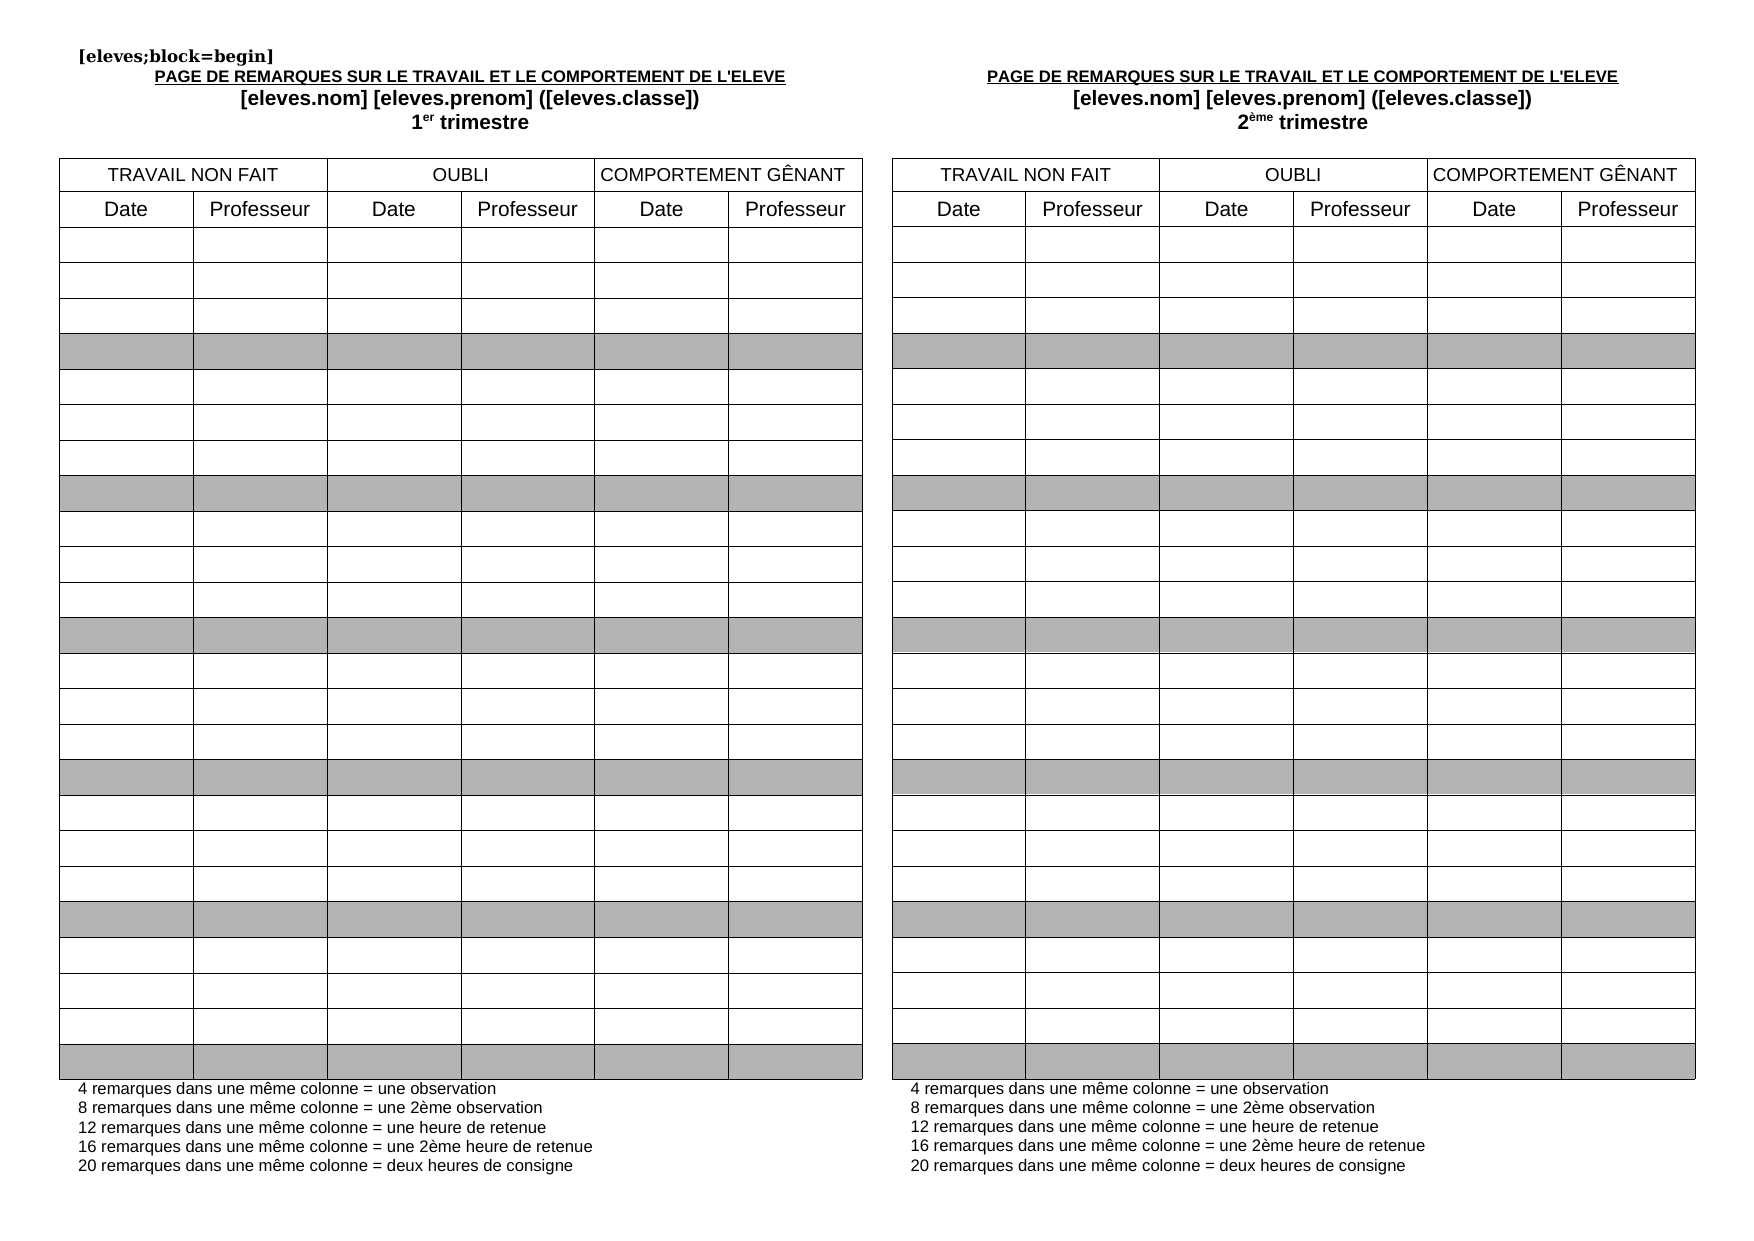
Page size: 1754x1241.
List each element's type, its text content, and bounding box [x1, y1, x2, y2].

table_cell [462, 476, 594, 511]
table_cell [1294, 582, 1427, 617]
table_cell [328, 831, 461, 866]
table_cell [194, 902, 327, 937]
table_cell [328, 1009, 461, 1043]
table_cell [729, 654, 862, 688]
table_cell [194, 228, 327, 262]
table_cell [893, 938, 1025, 972]
table_cell [194, 583, 327, 617]
table_cell [1294, 227, 1427, 262]
table_cell [729, 831, 862, 866]
table_cell [1294, 938, 1427, 972]
table_cell [1294, 1044, 1427, 1079]
table_cell [328, 405, 461, 440]
table_cell [194, 441, 327, 475]
table_cell [595, 796, 728, 830]
table_cell [1428, 973, 1561, 1008]
table_cell [729, 1009, 862, 1043]
table_cell [1562, 369, 1695, 404]
table_cell Date [60, 192, 193, 227]
table_cell [1294, 263, 1427, 297]
table_cell [893, 582, 1025, 617]
table_cell [1026, 511, 1159, 546]
text 2ème trimestre [910, 109, 1695, 133]
table_cell [893, 440, 1025, 475]
table_cell [1428, 902, 1561, 937]
table_cell [1026, 582, 1159, 617]
table_cell [1294, 725, 1427, 759]
table_cell [328, 725, 461, 759]
table_cell [60, 974, 193, 1008]
table_cell [1562, 831, 1695, 866]
table_cell [194, 689, 327, 724]
table_cell [729, 618, 862, 653]
text 12 remarques dans une même colonne = une heure de retenue [910, 1117, 1695, 1136]
table_cell [1294, 476, 1427, 510]
table_cell [462, 405, 594, 440]
table_cell [1160, 334, 1293, 368]
table_cell [60, 760, 193, 795]
table_cell [1428, 547, 1561, 581]
table_cell [1428, 440, 1561, 475]
table_cell [893, 618, 1025, 652]
table_cell [893, 760, 1025, 794]
text 12 remarques dans une même colonne = une heure de retenue [78, 1117, 862, 1137]
table_cell Date [1160, 192, 1293, 226]
table_header OUBLI [328, 159, 594, 191]
table_cell [1294, 334, 1427, 368]
table_cell [328, 1045, 461, 1079]
table_cell [1026, 618, 1159, 652]
table_cell [1428, 227, 1561, 262]
table_cell [328, 512, 461, 546]
table_cell [893, 1044, 1025, 1079]
table_cell [194, 512, 327, 546]
table_cell [729, 902, 862, 937]
table_cell [328, 263, 461, 298]
table_cell [462, 689, 594, 724]
table_cell [60, 867, 193, 901]
table_cell [328, 760, 461, 795]
table_cell [328, 547, 461, 582]
table_cell [1026, 654, 1159, 688]
table_cell [1428, 298, 1561, 333]
table_cell [462, 583, 594, 617]
table_cell [1160, 1044, 1293, 1079]
table_cell [194, 476, 327, 511]
table_cell [595, 689, 728, 724]
table_cell [462, 867, 594, 901]
table_cell [1428, 796, 1561, 830]
table_cell [1026, 1009, 1159, 1043]
table_cell [60, 938, 193, 972]
table_cell [595, 228, 728, 262]
text 4 remarques dans une même colonne = une observation [78, 1080, 862, 1098]
table_cell [1026, 440, 1159, 475]
table_cell [1026, 725, 1159, 759]
table_cell [194, 263, 327, 298]
table_cell [1294, 1009, 1427, 1043]
table_cell [1562, 973, 1695, 1008]
table_cell [729, 299, 862, 333]
table_cell [729, 547, 862, 582]
table_cell [328, 618, 461, 653]
table_cell [1562, 1009, 1695, 1043]
table_cell [1026, 547, 1159, 581]
table_cell [729, 867, 862, 901]
table_cell [893, 369, 1025, 404]
table_cell [1160, 973, 1293, 1008]
table_cell [1428, 405, 1561, 439]
table_cell [60, 796, 193, 830]
table_cell [893, 511, 1025, 546]
table_cell [1428, 511, 1561, 546]
table_cell [1294, 654, 1427, 688]
table_cell [893, 547, 1025, 581]
table_cell [1294, 298, 1427, 333]
table_cell [595, 512, 728, 546]
table_cell [462, 618, 594, 653]
table_cell [60, 725, 193, 759]
table_cell [729, 370, 862, 404]
table_cell [1562, 263, 1695, 297]
table_cell [194, 405, 327, 440]
table_cell [1428, 369, 1561, 404]
table_cell [1562, 547, 1695, 581]
table_cell [60, 441, 193, 475]
table_cell [60, 1009, 193, 1043]
table_cell [1026, 476, 1159, 510]
table_cell [462, 796, 594, 830]
table_cell [1294, 405, 1427, 439]
text 16 remarques dans une même colonne = une 2ème heure de retenue [910, 1136, 1695, 1155]
table_cell [729, 1045, 862, 1079]
table_cell [328, 654, 461, 688]
table_cell [595, 476, 728, 511]
table_cell [462, 228, 594, 262]
table_cell Date [1428, 192, 1561, 226]
table_cell [1294, 867, 1427, 901]
table_cell [462, 1009, 594, 1043]
table_cell [328, 299, 461, 333]
table_cell [893, 689, 1025, 723]
table_cell [595, 334, 728, 369]
table_cell [1160, 831, 1293, 866]
table_cell [729, 974, 862, 1008]
table_cell [60, 902, 193, 937]
table_cell [1562, 440, 1695, 475]
table_cell [60, 334, 193, 369]
table_cell [1562, 902, 1695, 937]
table_cell [1160, 440, 1293, 475]
text 20 remarques dans une même colonne = deux heures de consigne [910, 1155, 1695, 1174]
text 4 remarques dans une même colonne = une observation [910, 1080, 1695, 1098]
table_cell [194, 370, 327, 404]
table_cell [1294, 547, 1427, 581]
table_cell [1294, 902, 1427, 937]
table_cell [893, 476, 1025, 510]
table_cell [60, 1045, 193, 1079]
table_cell Professeur [1562, 192, 1695, 226]
table_cell [60, 689, 193, 724]
table_cell [1562, 654, 1695, 688]
text [eleves;block=begin] [78, 47, 862, 67]
table_cell [893, 1009, 1025, 1043]
table_cell [1160, 547, 1293, 581]
table_header OUBLI [1160, 159, 1427, 191]
table_cell [1562, 334, 1695, 368]
text 8 remarques dans une même colonne = une 2ème observation [910, 1098, 1695, 1117]
table_header COMPORTEMENT GÊNANT [1428, 159, 1695, 191]
table_cell [194, 654, 327, 688]
table_cell [462, 512, 594, 546]
table_cell [1294, 973, 1427, 1008]
table_cell [194, 1009, 327, 1043]
table_cell [194, 831, 327, 866]
table_cell [194, 725, 327, 759]
table_cell [1160, 369, 1293, 404]
table_cell [1026, 1044, 1159, 1079]
table_cell [1294, 831, 1427, 866]
table_cell [729, 725, 862, 759]
table_cell [462, 725, 594, 759]
text 20 remarques dans une même colonne = deux heures de consigne [78, 1156, 862, 1175]
table_cell [462, 654, 594, 688]
table_cell Date [328, 192, 461, 227]
table_cell [194, 547, 327, 582]
table_cell [1428, 725, 1561, 759]
table_cell [60, 547, 193, 582]
table_cell [893, 263, 1025, 297]
table_cell [1428, 618, 1561, 652]
table_cell [1294, 760, 1427, 794]
table_cell [194, 760, 327, 795]
table_cell [893, 831, 1025, 866]
table_cell [462, 299, 594, 333]
table_cell [1026, 973, 1159, 1008]
table_cell [462, 334, 594, 369]
table_cell [1160, 618, 1293, 652]
table_cell [1294, 689, 1427, 723]
table_header TRAVAIL NON FAIT [893, 159, 1159, 191]
table_cell [1562, 725, 1695, 759]
table_cell [1026, 263, 1159, 297]
table_cell Professeur [194, 192, 327, 227]
table_cell [1160, 938, 1293, 972]
table_cell [1160, 725, 1293, 759]
table_cell [595, 1045, 728, 1079]
table_cell [1160, 689, 1293, 723]
table_cell [1026, 369, 1159, 404]
table_cell [462, 974, 594, 1008]
table_cell [1562, 796, 1695, 830]
table_cell [729, 263, 862, 298]
table_cell [893, 227, 1025, 262]
table_cell Professeur [729, 192, 862, 227]
table_cell [729, 228, 862, 262]
table_cell [595, 405, 728, 440]
table_cell [194, 299, 327, 333]
table_cell [893, 725, 1025, 759]
table_cell [1160, 1009, 1293, 1043]
table_cell [328, 476, 461, 511]
text PAGE DE REMARQUES SUR LE TRAVAIL ET LE COMPORTEMENT DE L'ELEVE [eleves.nom] [eleves.prenom] ([eleves.classe]) [78, 67, 862, 110]
table_cell [1160, 582, 1293, 617]
table_cell Date [893, 192, 1025, 226]
table_cell [1428, 1044, 1561, 1079]
table_cell [729, 583, 862, 617]
table_cell [194, 938, 327, 972]
table_cell [60, 299, 193, 333]
table_cell [328, 867, 461, 901]
table_cell [1428, 760, 1561, 794]
table_cell [328, 796, 461, 830]
table_cell [60, 405, 193, 440]
table_cell [729, 938, 862, 972]
table_cell [1562, 689, 1695, 723]
table_cell [462, 831, 594, 866]
table_cell [1428, 867, 1561, 901]
table_cell [729, 405, 862, 440]
table_header TRAVAIL NON FAIT [60, 159, 327, 191]
table_cell [1428, 263, 1561, 297]
table_cell [893, 796, 1025, 830]
table_cell [1562, 1044, 1695, 1079]
table_cell [194, 867, 327, 901]
table_cell [60, 512, 193, 546]
table_cell [1160, 760, 1293, 794]
table_cell [194, 974, 327, 1008]
table_cell [328, 370, 461, 404]
table_cell [1428, 1009, 1561, 1043]
table_cell [1562, 618, 1695, 652]
table_cell [595, 725, 728, 759]
table_cell [462, 902, 594, 937]
table_cell [60, 263, 193, 298]
table_cell [1428, 938, 1561, 972]
table_cell [595, 441, 728, 475]
table_cell [462, 441, 594, 475]
table_cell [893, 867, 1025, 901]
table_cell [1562, 760, 1695, 794]
table_cell [194, 334, 327, 369]
table_cell [328, 583, 461, 617]
table_cell [1562, 405, 1695, 439]
table_cell [1026, 760, 1159, 794]
table_cell [328, 228, 461, 262]
table_cell [1428, 689, 1561, 723]
table_cell [1026, 867, 1159, 901]
table_cell [1026, 405, 1159, 439]
table_cell [462, 547, 594, 582]
table_cell [1294, 618, 1427, 652]
table_cell [729, 760, 862, 795]
table_cell [328, 938, 461, 972]
table_cell [1294, 796, 1427, 830]
table_cell [1160, 902, 1293, 937]
table_cell [1160, 227, 1293, 262]
table_cell [1026, 902, 1159, 937]
table_cell [893, 298, 1025, 333]
table_cell Professeur [1294, 192, 1427, 226]
table_cell [595, 547, 728, 582]
table_cell [462, 263, 594, 298]
table_cell [1428, 654, 1561, 688]
table_cell [1562, 298, 1695, 333]
table_cell [1294, 511, 1427, 546]
table_cell [1026, 689, 1159, 723]
table_cell [893, 654, 1025, 688]
table_cell [729, 476, 862, 511]
text 1er trimestre [78, 110, 862, 134]
table_cell [1428, 476, 1561, 510]
table_cell [1160, 796, 1293, 830]
table_cell [1160, 263, 1293, 297]
table_cell [328, 689, 461, 724]
table_cell [1294, 440, 1427, 475]
table_cell [60, 476, 193, 511]
table_cell [1428, 831, 1561, 866]
table_cell [893, 405, 1025, 439]
table_cell [1562, 938, 1695, 972]
table_cell [328, 902, 461, 937]
table_cell [462, 760, 594, 795]
table_cell [194, 796, 327, 830]
table_cell [1428, 582, 1561, 617]
table_cell [595, 760, 728, 795]
table_cell [194, 618, 327, 653]
table_cell [60, 583, 193, 617]
table_cell [729, 441, 862, 475]
table_cell [595, 654, 728, 688]
table_cell [1160, 405, 1293, 439]
table_cell [893, 902, 1025, 937]
table_cell [595, 974, 728, 1008]
table_cell [595, 299, 728, 333]
table_cell [1562, 582, 1695, 617]
table_cell [1428, 334, 1561, 368]
table_cell [328, 974, 461, 1008]
table_cell [462, 370, 594, 404]
table_cell [1026, 334, 1159, 368]
table_cell [729, 689, 862, 724]
table_cell [893, 973, 1025, 1008]
table_cell [60, 370, 193, 404]
table_cell [1026, 938, 1159, 972]
table_cell [893, 334, 1025, 368]
text PAGE DE REMARQUES SUR LE TRAVAIL ET LE COMPORTEMENT DE L'ELEVE [eleves.nom] [eleves.prenom] ([eleves.classe]) [910, 66, 1695, 109]
table_cell [595, 831, 728, 866]
table_cell [1026, 227, 1159, 262]
table_cell [1026, 796, 1159, 830]
table_cell [1160, 476, 1293, 510]
table_cell [1294, 369, 1427, 404]
table_cell [729, 796, 862, 830]
table_cell [194, 1045, 327, 1079]
table_cell [328, 441, 461, 475]
table_cell [1026, 831, 1159, 866]
table_cell [1160, 511, 1293, 546]
table_cell [1562, 476, 1695, 510]
table_cell [595, 263, 728, 298]
text 16 remarques dans une même colonne = une 2ème heure de retenue [78, 1137, 862, 1156]
table_cell Professeur [462, 192, 594, 227]
table_cell [328, 334, 461, 369]
table_cell [595, 618, 728, 653]
table_cell [595, 938, 728, 972]
table_cell Date [595, 192, 728, 227]
table_cell [60, 618, 193, 653]
table_cell [1562, 511, 1695, 546]
table_cell [595, 583, 728, 617]
table_cell [1562, 227, 1695, 262]
table_header COMPORTEMENT GÊNANT [595, 159, 862, 191]
table_cell [60, 654, 193, 688]
table_cell [595, 902, 728, 937]
table_cell [1160, 654, 1293, 688]
table_cell [462, 1045, 594, 1079]
table_cell [462, 938, 594, 972]
text 8 remarques dans une même colonne = une 2ème observation [78, 1098, 862, 1117]
table_cell [1160, 298, 1293, 333]
table_cell [1562, 867, 1695, 901]
table_cell [729, 512, 862, 546]
table_cell [60, 831, 193, 866]
table_cell [1026, 298, 1159, 333]
table_cell [595, 1009, 728, 1043]
table_cell [595, 867, 728, 901]
table_cell [595, 370, 728, 404]
table_cell [1160, 867, 1293, 901]
table_cell Professeur [1026, 192, 1159, 226]
table_cell [729, 334, 862, 369]
table_cell [60, 228, 193, 262]
